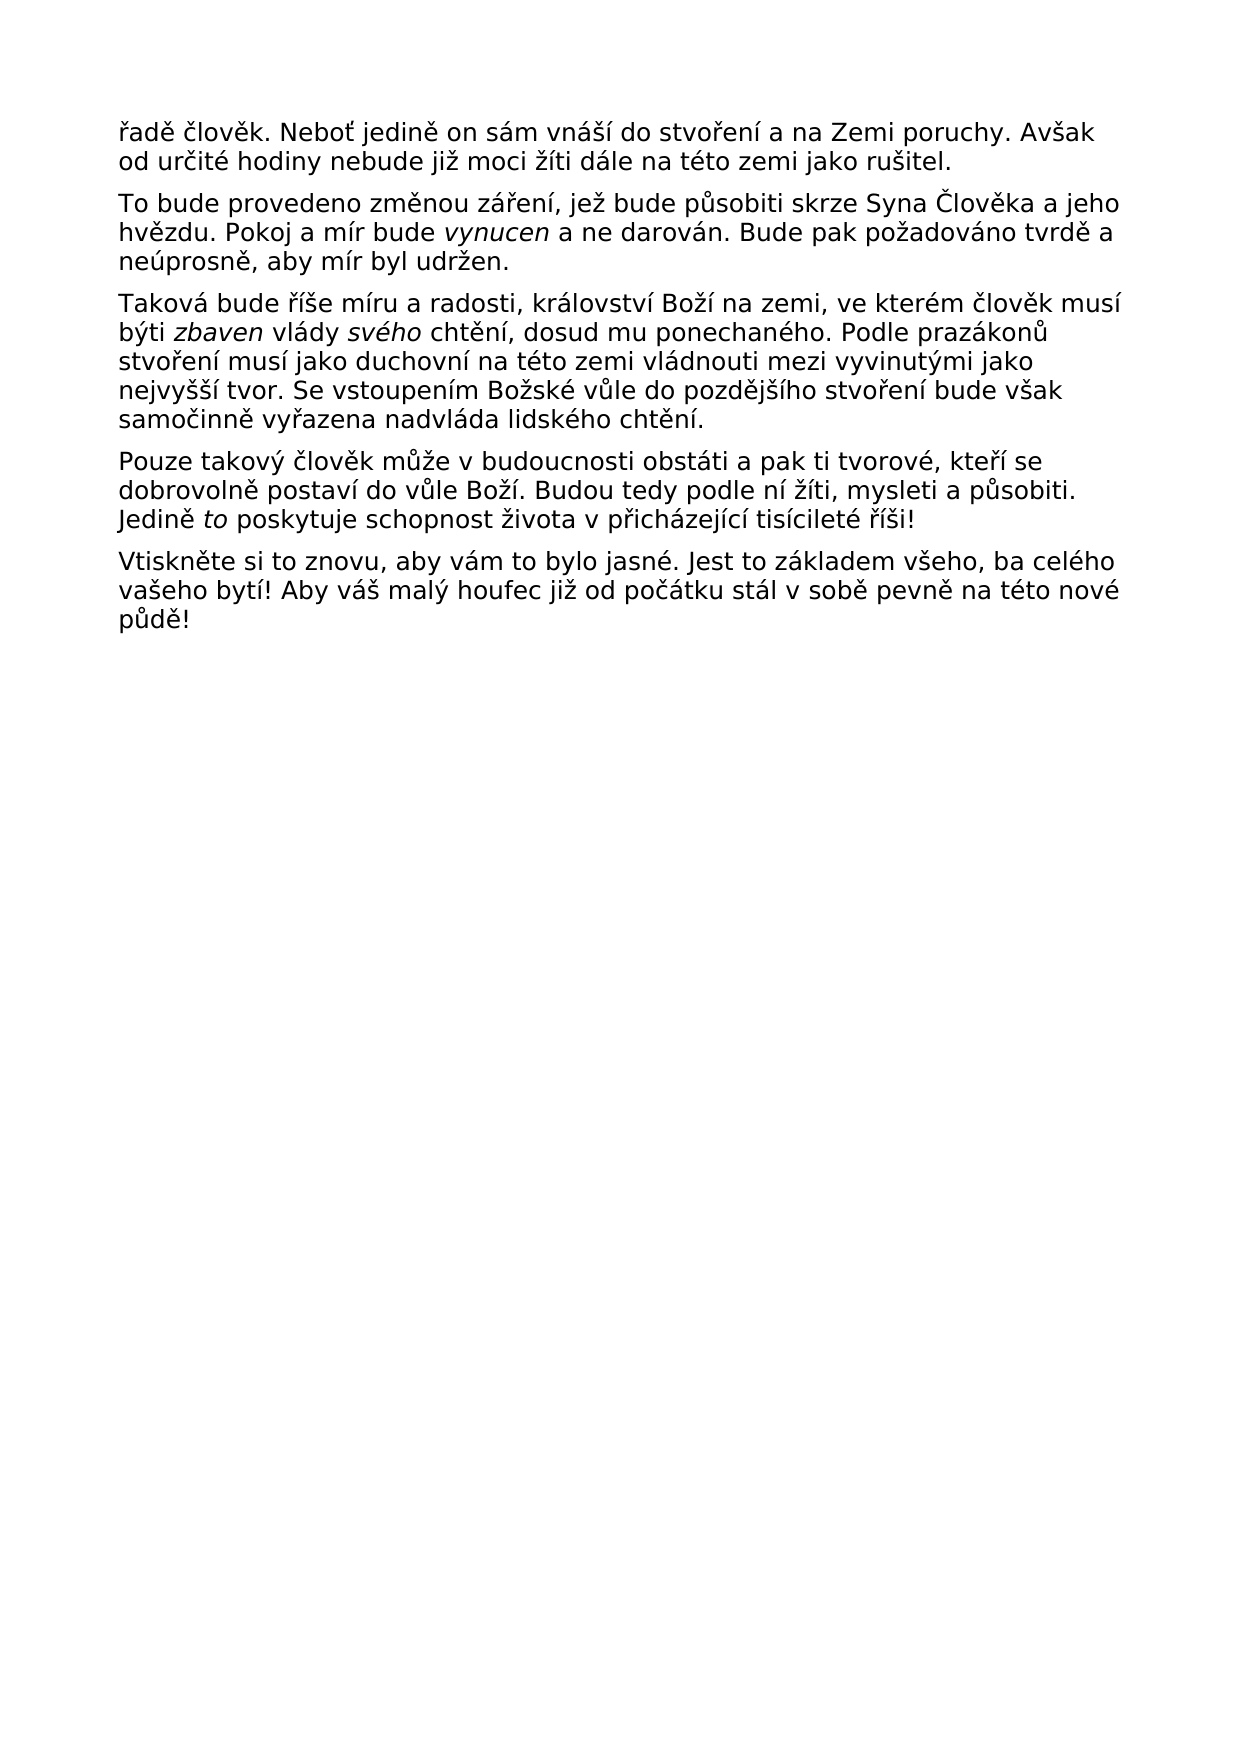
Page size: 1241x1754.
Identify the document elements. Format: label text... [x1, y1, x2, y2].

text Pouze takový člověk může v budoucnosti obstáti a pak ti tvorové, kteří se dobrovolně postaví do vůle Boží. Budou tedy podle ní žíti, mysleti a působiti. Jedině to poskytuje schopnost života v přicházející tisícileté říši! [118, 447, 1122, 535]
text To bude provedeno změnou záření, jež bude působiti skrze Syna Člověka a jeho hvězdu. Pokoj a mír bude vynucen a ne darován. Bude pak požadováno tvrdě a neúprosně, aby mír byl udržen. [118, 189, 1122, 276]
text Vtiskněte si to znovu, aby vám to bylo jasné. Jest to základem všeho, ba celého vašeho bytí! Aby váš malý houfec již od počátku stál v sobě pevně na této nové půdě! [118, 547, 1122, 635]
text Taková bude říše míru a radosti, království Boží na zemi, ve kterém člověk musí býti zbaven vlády svého chtění, dosud mu ponechaného. Podle prazákonů stvoření musí jako duchovní na této zemi vládnouti mezi vyvinutými jako nejvyšší tvor. Se vstoupením Božské vůle do pozdějšího stvoření bude však samočinně vyřazena nadvláda lidského chtění. [118, 289, 1122, 435]
text řadě člověk. Neboť jedině on sám vnáší do stvoření a na Zemi poruchy. Avšak od určité hodiny nebude již moci žíti dále na této zemi jako rušitel. [118, 118, 1122, 176]
